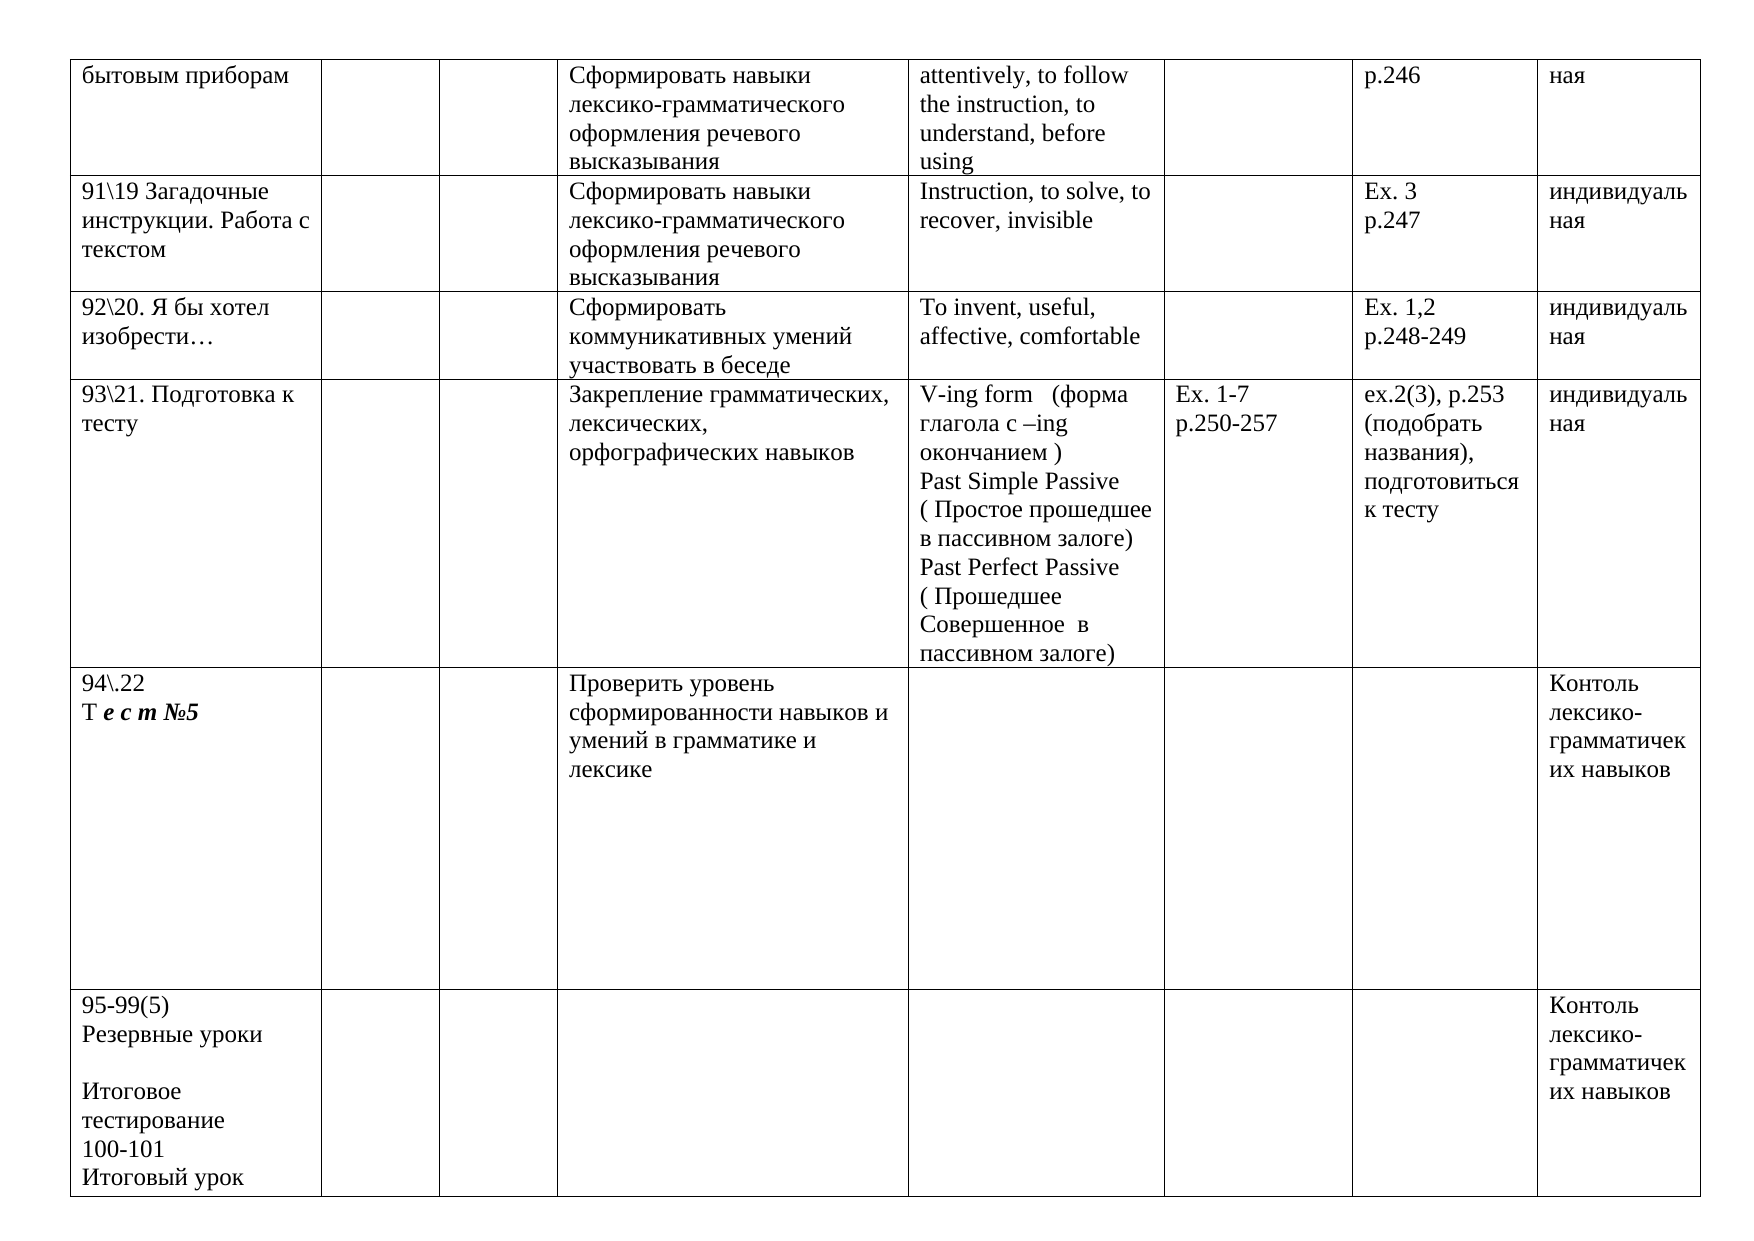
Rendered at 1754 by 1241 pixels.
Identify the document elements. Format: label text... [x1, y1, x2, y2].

table_cell Сформировать коммуникативных умений участвовать в беседе [558, 292, 908, 378]
table_cell 95-99(5) Резервные уроки Итоговое тестирование 100-101 Итоговый урок [71, 990, 321, 1196]
table_cell To invent, useful, affective, comfortable [909, 292, 1164, 378]
table_cell [322, 292, 439, 378]
table_cell бытовым приборам [71, 60, 321, 175]
table_cell [1353, 668, 1537, 989]
table_cell Закрепление грамматических, лексических, орфографических навыков [558, 380, 908, 667]
table_cell [440, 176, 557, 291]
table_cell [440, 668, 557, 989]
table_cell [440, 380, 557, 667]
table_cell Сформировать навыки лексико-грамматического оформления речевого высказывания [558, 176, 908, 291]
table_cell [1165, 668, 1352, 989]
table_cell Instruction, to solve, to recover, invisible [909, 176, 1164, 291]
table_cell 91\19 Загадочные инструкции. Работа с текстом [71, 176, 321, 291]
table_cell 93\21. Подготовка к тесту [71, 380, 321, 667]
table_cell индивидуальная [1538, 380, 1700, 667]
table_cell [322, 60, 439, 175]
table_cell Ex. 1-7 p.250-257 [1165, 380, 1352, 667]
table_cell Ex. 3 p.247 [1353, 176, 1537, 291]
table_cell Контоль лексико-грамматичеких навыков [1538, 668, 1700, 989]
table_cell [322, 176, 439, 291]
table_cell [558, 990, 908, 1196]
table_cell индивидуальная [1538, 292, 1700, 378]
table_cell p.246 [1353, 60, 1537, 175]
table_cell ная [1538, 60, 1700, 175]
table_cell 94\.22 Т е с т №5 [71, 668, 321, 989]
table_cell [440, 292, 557, 378]
table_cell [440, 60, 557, 175]
table_cell [1165, 60, 1352, 175]
table_cell [1353, 990, 1537, 1196]
table_cell Сформировать навыки лексико-грамматического оформления речевого высказывания [558, 60, 908, 175]
table_cell 92\20. Я бы хотел изобрести… [71, 292, 321, 378]
table_cell attentively, to follow the instruction, to understand, before using [909, 60, 1164, 175]
table_cell [909, 668, 1164, 989]
table_cell [322, 990, 439, 1196]
table_cell [1165, 292, 1352, 378]
table_cell Ex. 1,2 p.248-249 [1353, 292, 1537, 378]
table_cell Проверить уровень сформированности навыков и умений в грамматике и лексике [558, 668, 908, 989]
table_cell ex.2(3), p.253 (подобрать названия), подготовиться к тесту [1353, 380, 1537, 667]
table_cell [322, 380, 439, 667]
table_cell [322, 668, 439, 989]
table_cell [1165, 176, 1352, 291]
table_cell Контоль лексико-грамматичеких навыков [1538, 990, 1700, 1196]
table_cell [1165, 990, 1352, 1196]
table_cell [440, 990, 557, 1196]
table_cell V-ing form (форма глагола с –ing окончанием ) Past Simple Passive ( Простое прошедшее в пассивном залоге) Past Perfect Passive ( Прошедшее Совершенное в пассивном залоге) [909, 380, 1164, 667]
table_cell [909, 990, 1164, 1196]
table_cell индивидуальная [1538, 176, 1700, 291]
